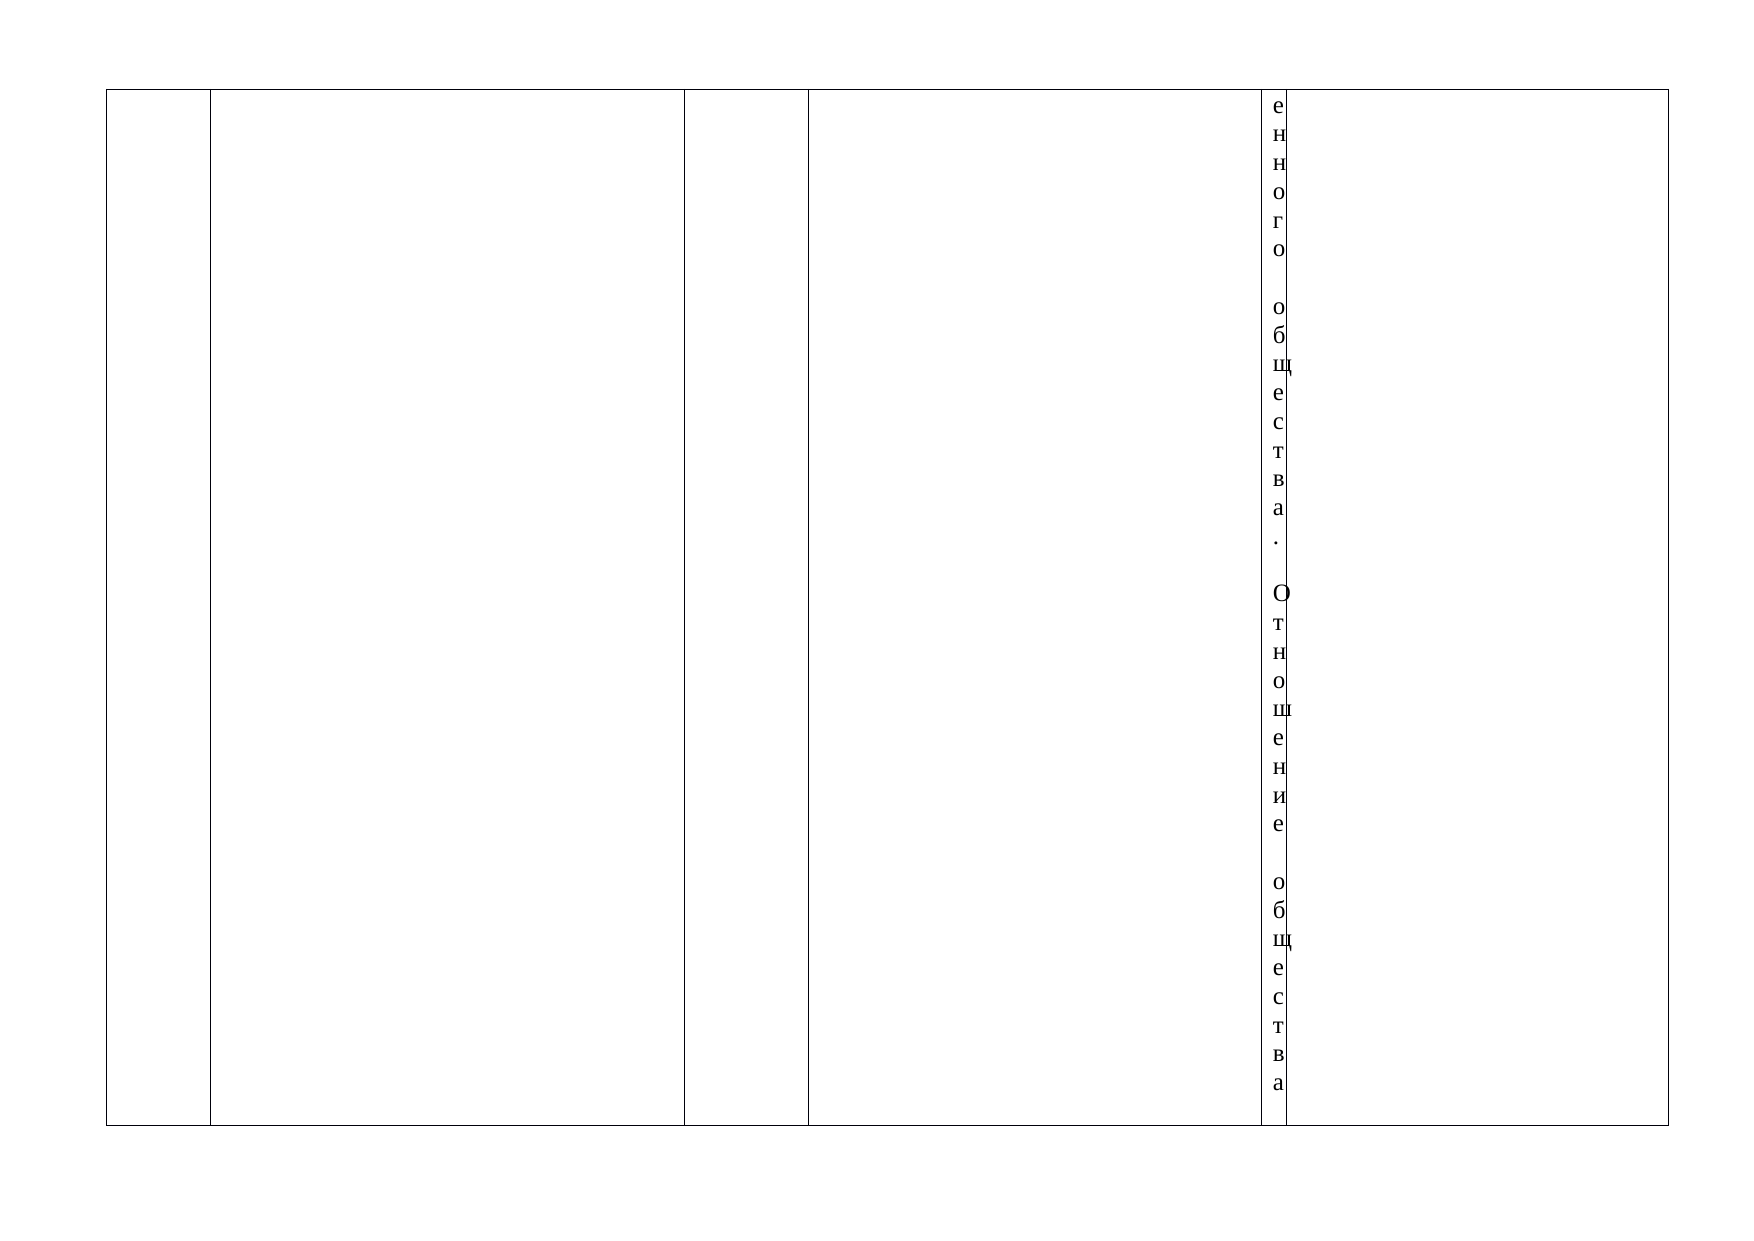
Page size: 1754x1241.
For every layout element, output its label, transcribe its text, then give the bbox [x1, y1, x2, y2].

table_cell [211, 90, 684, 1125]
table_cell [685, 90, 808, 1125]
table_cell Дискуссия Химический эксперимент Демонстрации. Коллекция материалов и изделий из них. Лабораторные опыты. 1. Ознакомление с коллекцией лабораторной посуды [1287, 90, 1668, 1125]
table_cell [809, 90, 1261, 1125]
table_cell Тела и вещества. Свойства веществ. Эталонные физические свойства веществ. Материалы и материаловедение. Роль химии в жизни современного общества. Отношение общества к химии: хемофилия и хемофобия. [1262, 90, 1286, 1125]
table_cell [107, 90, 210, 1125]
